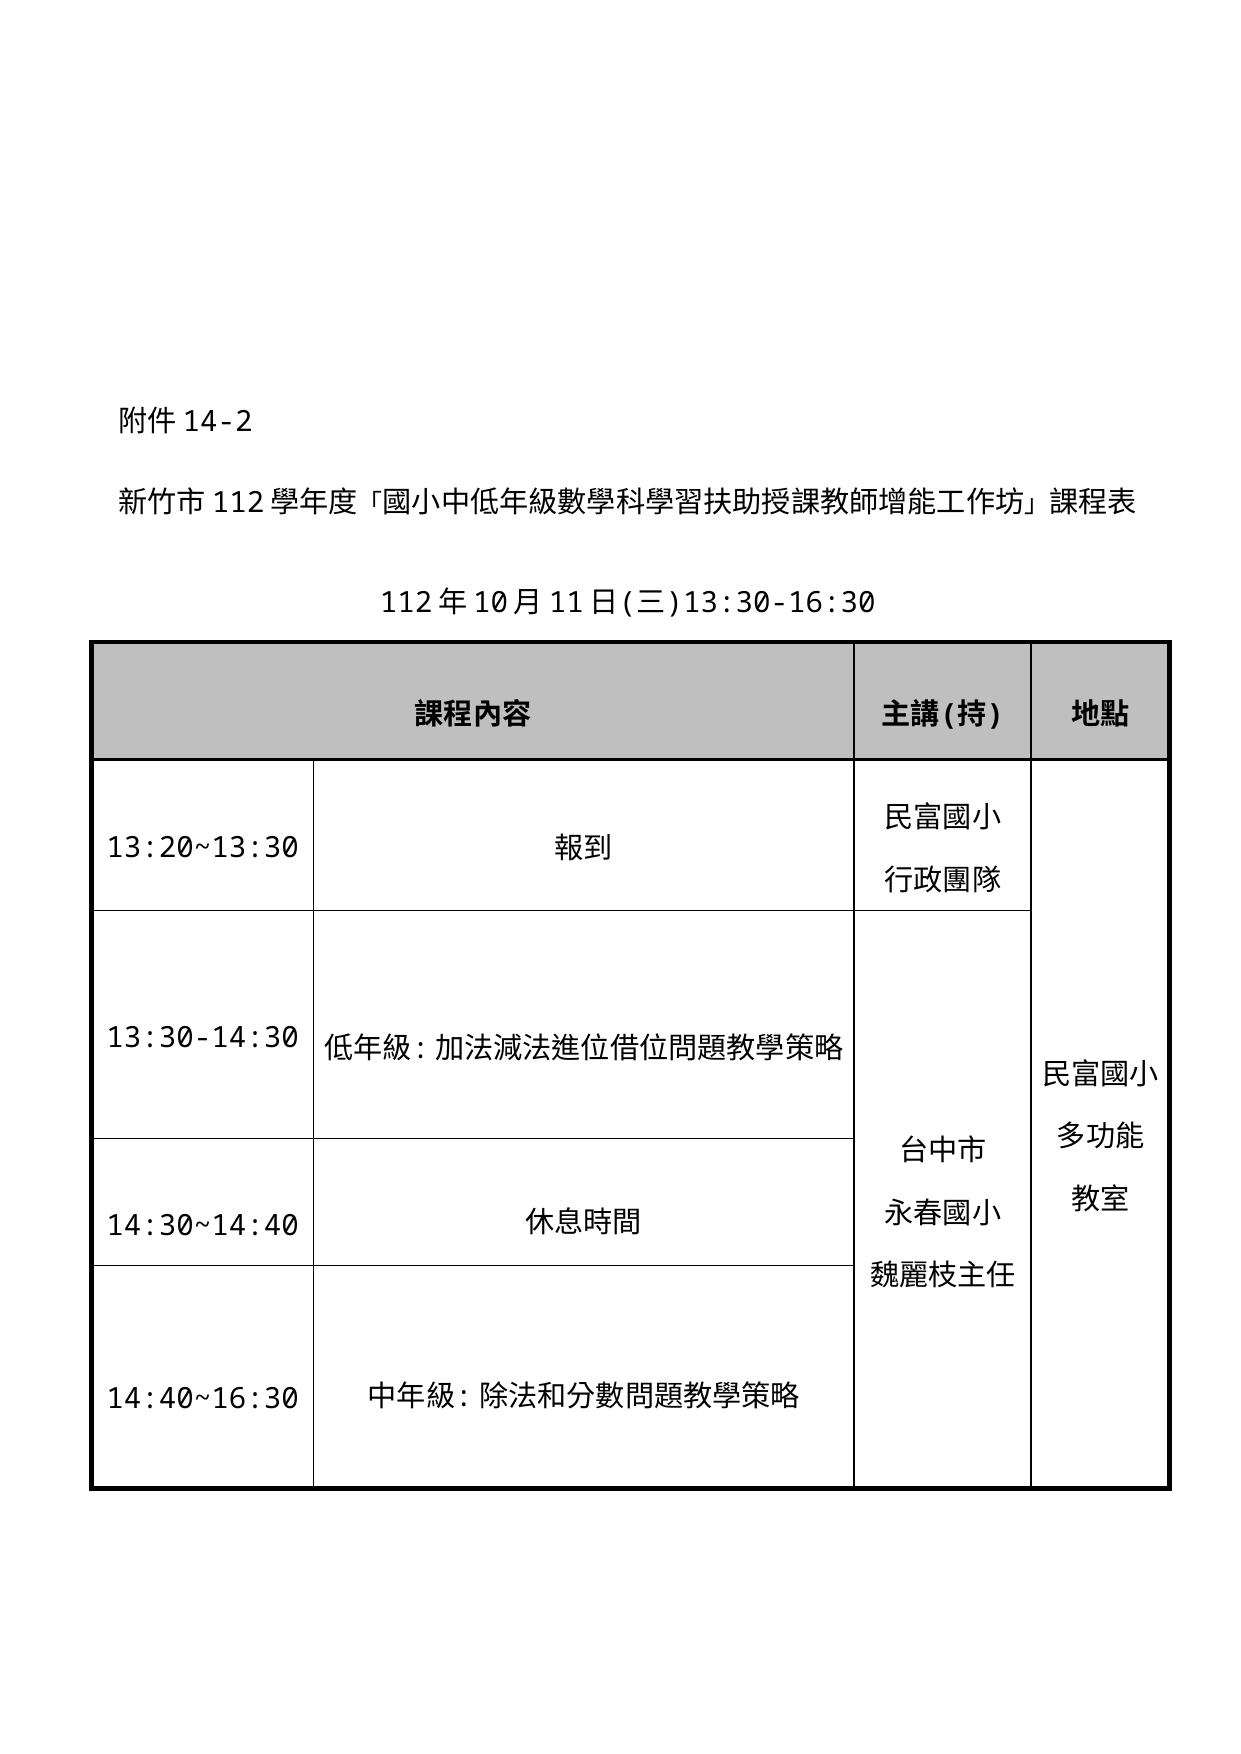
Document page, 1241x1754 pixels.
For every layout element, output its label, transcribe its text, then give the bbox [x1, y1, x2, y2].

table_cell 13:20~13:30 [94, 761, 313, 910]
table_cell 14:40~16:30 [94, 1266, 313, 1486]
table_cell 台中市 永春國小 魏麗枝主任 [855, 911, 1030, 1486]
table_cell 報到 [314, 761, 853, 910]
table_header 課程內容 [94, 644, 853, 758]
table_cell 低年級: 加法減法進位借位問題教學策略 [314, 911, 853, 1138]
table_header 地點 [1032, 644, 1167, 758]
table_cell 14:30~14:40 [94, 1139, 313, 1265]
table_cell 13:30-14:30 [94, 911, 313, 1138]
table_header 主講(持) [855, 644, 1030, 758]
text 附件14-2 [118, 377, 1122, 439]
text 112年10月11日(三)13:30-16:30 [118, 558, 1137, 621]
table_cell 民富國小 多功能 教室 [1032, 761, 1167, 1486]
text 新竹市112學年度「國小中低年級數學科學習扶助授課教師增能工作坊」課程表 [118, 458, 1137, 521]
table_cell 民富國小 行政團隊 [855, 761, 1030, 910]
table_cell 休息時間 [314, 1139, 853, 1265]
table_cell 中年級: 除法和分數問題教學策略 [314, 1266, 853, 1486]
